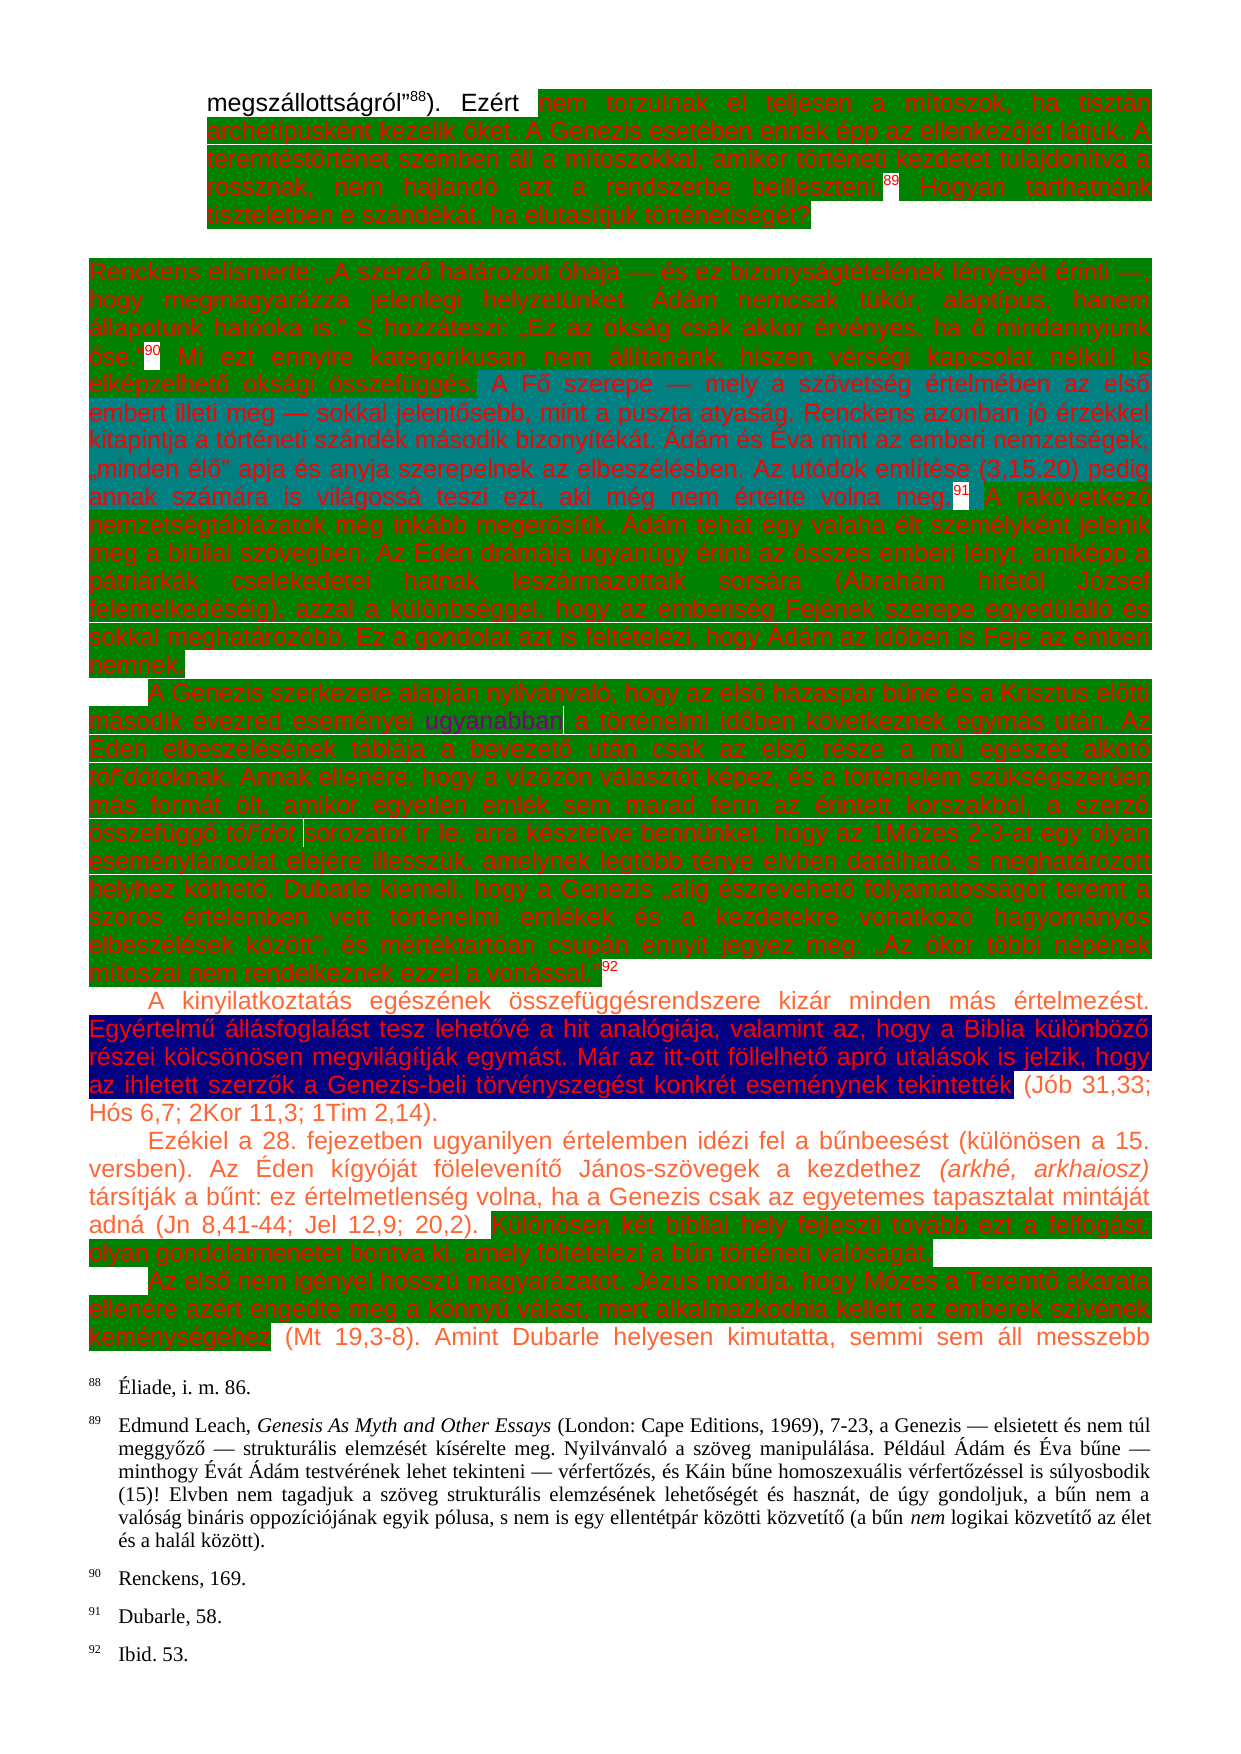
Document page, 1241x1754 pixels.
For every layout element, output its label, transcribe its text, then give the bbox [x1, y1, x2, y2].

text Az első nem igényel hosszú magyarázatot. Jézus mondja, hogy Mózes a Teremtő akarata ellenére azért engedte meg a könnyű válást, mert alkalmazkodnia kellett az emberek szívének keménységéhez (Mt 19,3-8). Amint Dubarle helyesen kimutatta, semmi sem áll messzebb [88, 1267, 1152, 1351]
text Dubarle, 58. [88, 1604, 1152, 1628]
text Renckens, 169. [88, 1567, 1152, 1590]
text megszállottságról”). Ezért nem torzulnak el teljesen a mítoszok, ha tisztán archetípusként kezelik őket. A Genezis esetében ennek épp az ellenkezőjét látjuk. A teremtéstörténet szemben áll a mítoszokkal, amikor történeti kezdetet tulajdonítva a rossznak, nem hajlandó azt a rendszerbe beilleszteni. Hogyan tarthatnánk tiszteletben e szándékát, ha elutasítjuk történetiségét? [207, 88, 1152, 229]
text Ezékiel a 28. fejezetben ugyanilyen értelemben idézi fel a bűnbeesést (különösen a 15. versben). Az Éden kígyóját fölelevenítő János-szövegek a kezdethez (arkhé, arkhaiosz) társítják a bűnt: ez értelmetlenség volna, ha a Genezis csak az egyetemes tapasztalat mintáját adná (Jn 8,41-44; Jel 12,9; 20,2). Különösen két bibliai hely fejleszti tovább ezt a felfogást, olyan gondolatmenetet bontva ki, amely föltételezi a bűn történeti valóságát. [88, 1127, 1152, 1267]
text A kinyilatkoztatás egészének összefüggésrendszere kizár minden más értelmezést. Egyértelmű állásfoglalást tesz lehetővé a hit analógiája, valamint az, hogy a Biblia különböző részei kölcsönösen megvilágítják egymást. Már az itt-ott föllelhető apró utalások is jelzik, hogy az ihletett szerzők a Genezis-beli törvényszegést konkrét eseménynek tekintették (Jób 31,33; Hós 6,7; 2Kor 11,3; 1Tim 2,14). [88, 987, 1152, 1127]
text A Genezis szerkezete alapján nyilvánvaló, hogy az első házaspár bűne és a Krisztus előtti második évezred eseményei ugyanabban a történelmi időben következnek egymás után. Az Éden elbeszélésének táblája a bevezető után csak az első része a mű egészét alkotó tóledótoknak. Annak ellenére, hogy a vízözön választót képez, és a történelem szükségszerűen más formát ölt, amikor egyetlen emlék sem marad fenn az érintett korszakból, a szerző összefüggő tóledót sorozatot ír le, arra késztetve bennünket, hogy az 1Mózes 2-3-at egy olyan eseményláncolat elejére illesszük, amelynek legtöbb ténye elvben datálható, s meghatározott helyhez köthető. Dubarle kiemeli, hogy a Genezis „alig észrevehető folyamatosságot teremt a szoros értelemben vett történelmi emlékek és a kezdetekre vonatkozó hagyományos elbeszélések között”, és mértéktartóan csupán ennyit jegyez meg: „Az ókor többi népének mítoszai nem rendelkeznek ezzel a vonással.” [88, 678, 1152, 987]
text Ibid. 53. [88, 1642, 1152, 1665]
text Edmund Leach, Genesis As Myth and Other Essays (London: Cape Editions, 1969), 7-23, a Genezis ― elsietett és nem túl meggyőző ― strukturális elemzését kísérelte meg. Nyilvánvaló a szöveg manipulálása. Például Ádám és Éva bűne ― minthogy Évát Ádám testvérének lehet tekinteni ― vérfertőzés, és Káin bűne homoszexuális vérfertőzéssel is súlyosbodik (15)! Elvben nem tagadjuk a szöveg strukturális elemzésének lehetőségét és hasznát, de úgy gondoljuk, a bűn nem a valóság bináris oppozíciójának egyik pólusa, s nem is egy ellentétpár közötti közvetítő (a bűn nem logikai közvetítő az élet és a halál között). [88, 1414, 1152, 1552]
text Éliade, i. m. 86. [88, 1376, 1152, 1399]
text Renckens elismerte: „A szerző határozott óhaja ― és ez bizonyságtételének lényegét érinti ―, hogy megmagyarázza jelenlegi helyzetünket. Ádám nemcsak tükör, alaptípus, hanem állapotunk hatóoka is.” S hozzáteszi: „Ez az okság csak akkor érvényes, ha ő mindannyiunk őse.” Mi ezt ennyire kategorikusan nem állítanánk, hiszen vérségi kapcsolat nélkül is elképzelhető oksági összefüggés. A Fő szerepe ― mely a szövetség értelmében az első embert illeti meg ― sokkal jelentősebb, mint a puszta atyaság. Renckens azonban jó érzékkel kitapintja a történeti szándék második bizonyítékát. Ádám és Éva mint az emberi nemzetségek, „minden élő” apja és anyja szerepelnek az elbeszélésben. Az utódok említése (3,15.20) pedig annak számára is világossá teszi ezt, aki még nem értette volna meg. A rákövetkező nemzetségtáblázatok még inkább megerősítik. Ádám tehát egy valaha élt személyként jelenik meg a bibliai szövegben. Az Éden drámája ugyanúgy érinti az összes emberi lényt, amiképp a pátriárkák cselekedetei hatnak leszármazottaik sorsára (Ábrahám hitétől József felemelkedéséig), azzal a különbséggel, hogy az emberiség Fejének szerepe egyedülálló és sokkal meghatározóbb. Ez a gondolat azt is feltételezi, hogy Ádám az időben is Feje az emberi nemnek. [88, 258, 1152, 678]
